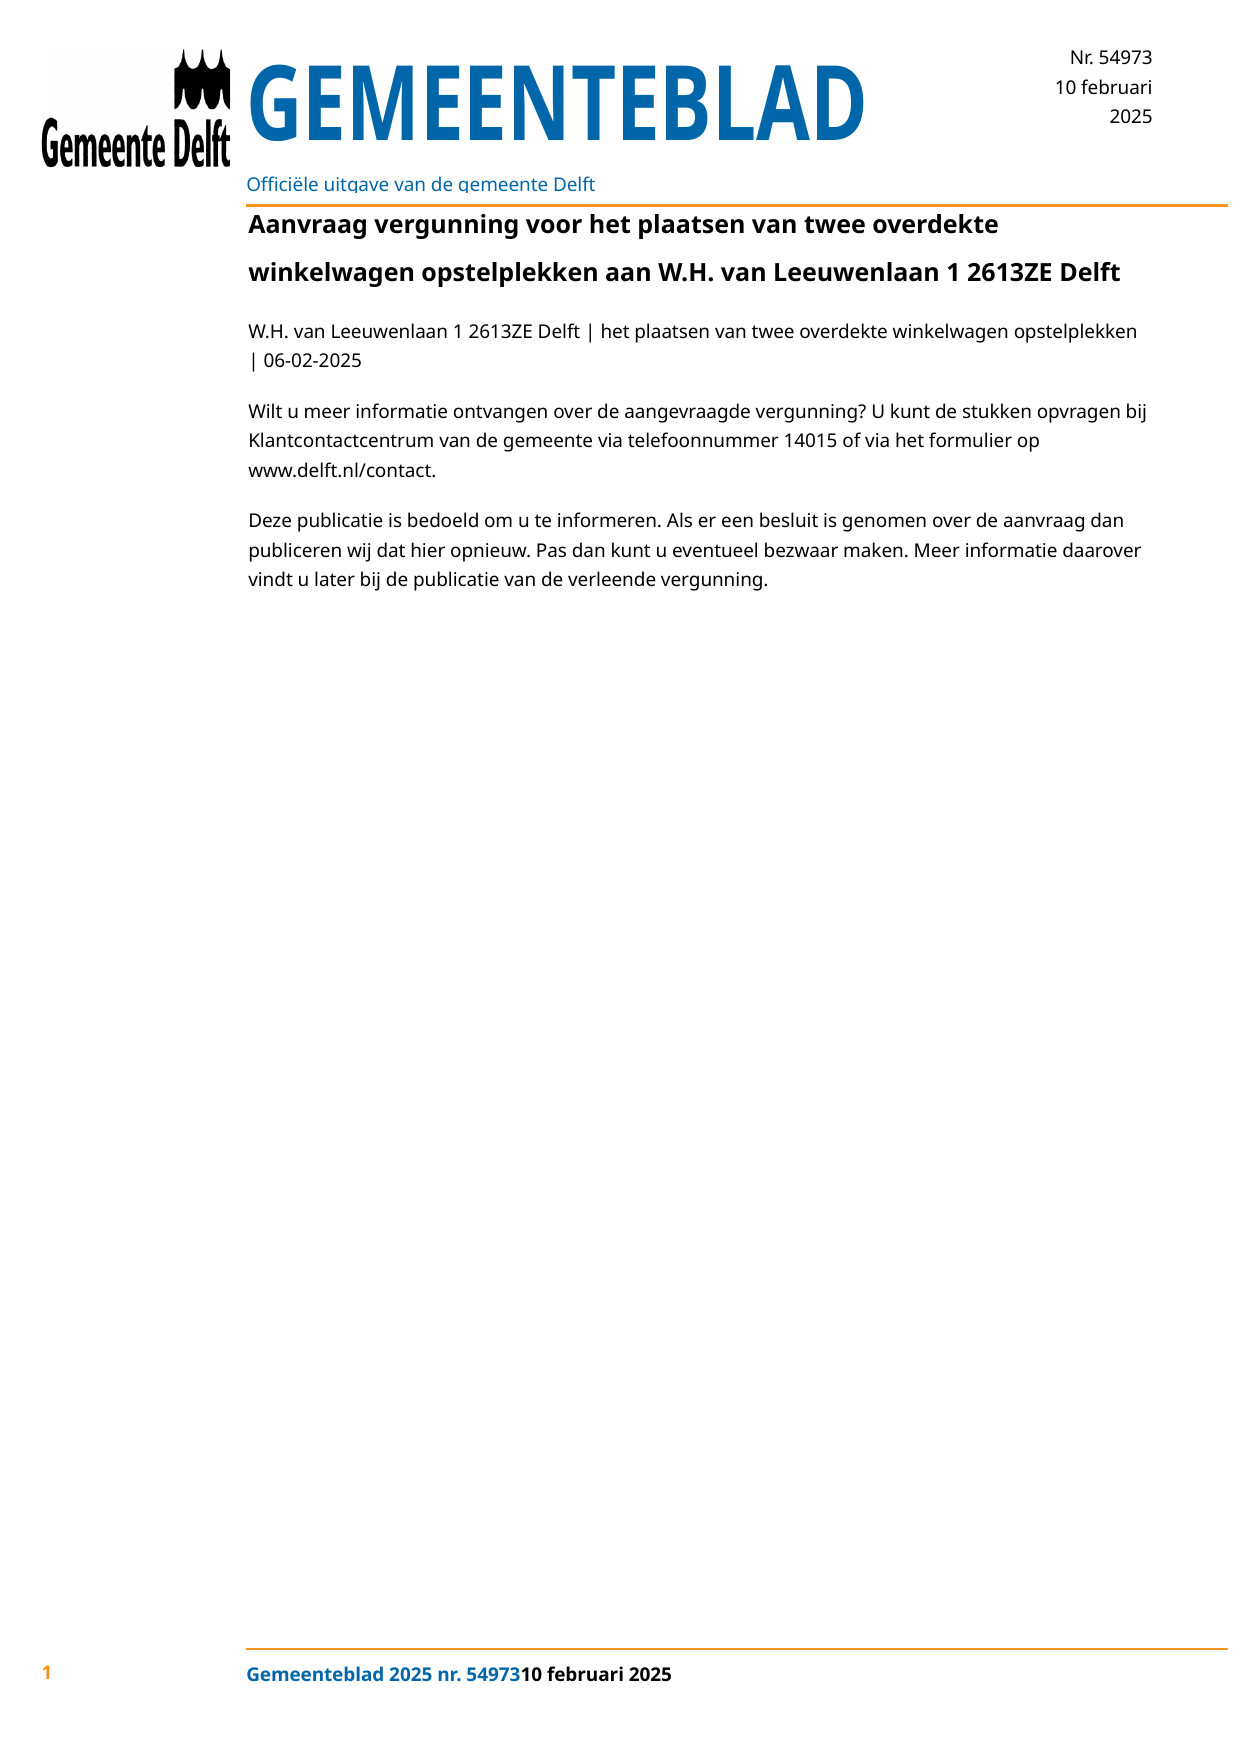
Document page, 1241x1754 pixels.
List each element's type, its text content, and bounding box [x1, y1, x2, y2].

text Wilt u meer informatie ontvangen over de aangevraagde vergunning? U kunt de stukken opvragen bij Klantcontactcentrum van de gemeente via telefoonnummer 14015 of via het formulier op www.delft.nl/contact. [248, 398, 1152, 483]
text Deze publicatie is bedoeld om u te informeren. Als er een besluit is genomen over de aanvraag dan publiceren wij dat hier opnieuw. Pas dan kunt u eventueel bezwaar maken. Meer informatie daarover vindt u later bij de publicatie van de verleende vergunning. [248, 507, 1152, 592]
picture [41, 47, 231, 172]
text Aanvraag vergunning voor het plaatsen van twee overdekte winkelwagen opstelplekken aan W.H. van Leeuwenlaan 1 2613ZE Delft [248, 207, 1152, 288]
text W.H. van Leeuwenlaan 1 2613ZE Delft | het plaatsen van twee overdekte winkelwagen opstelplekken | 06-02-2025 [248, 318, 1152, 373]
